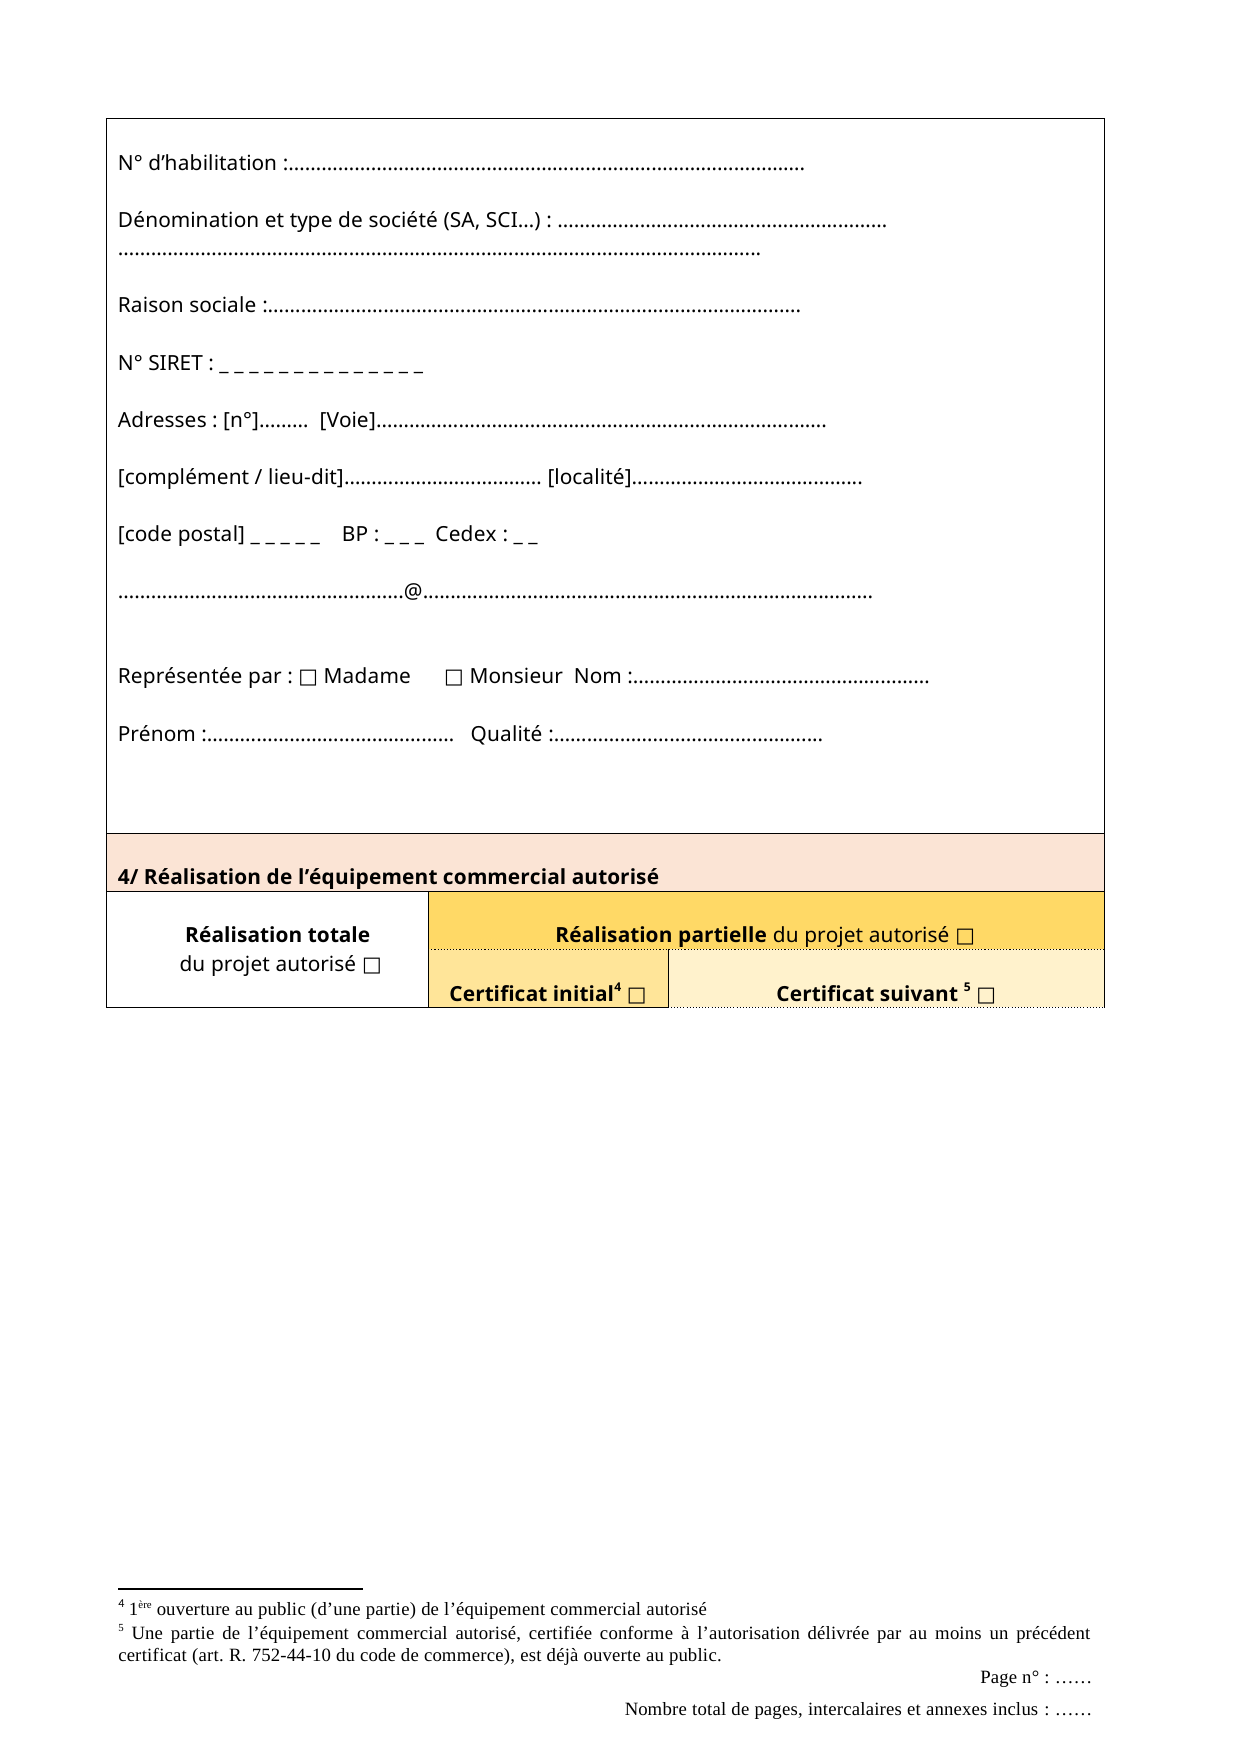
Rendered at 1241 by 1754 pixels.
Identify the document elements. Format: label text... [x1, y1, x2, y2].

table_cell Réalisation totale du projet autorisé □ [107, 892, 428, 1007]
table_cell Certificat initial □ [429, 949, 668, 1007]
table_cell 4/ Réalisation de l’équipement commercial autorisé [107, 834, 1104, 891]
table_cell Certificat suivant □ [669, 949, 1104, 1007]
table_cell N° d’habilitation :…………………………………………………………………………………. Dénomination et type de société (SA, SCI…) : …………………………………………………… ……………………………………………………………………………………………………... Raison sociale :……………………………………………………………………………………. N° SIRET : _ _ _ _ _ _ _ _ _ _ _ _ _ _ Adresses : [n°]……… [Voie]………………………………………………………………………. [complément / lieu-dit]……………………………… [localité]…………………………………... [code postal] _ _ _ _ _ BP : _ _ _ Cedex : _ _ …………………………………………….@.................................................................................. Représentée par : □ Madame □ Monsieur Nom :……………………………………………… Prénom :……………………………………… Qualité :……………………………………….... [107, 119, 1104, 833]
table_cell Réalisation partielle du projet autorisé □ [429, 892, 1104, 949]
